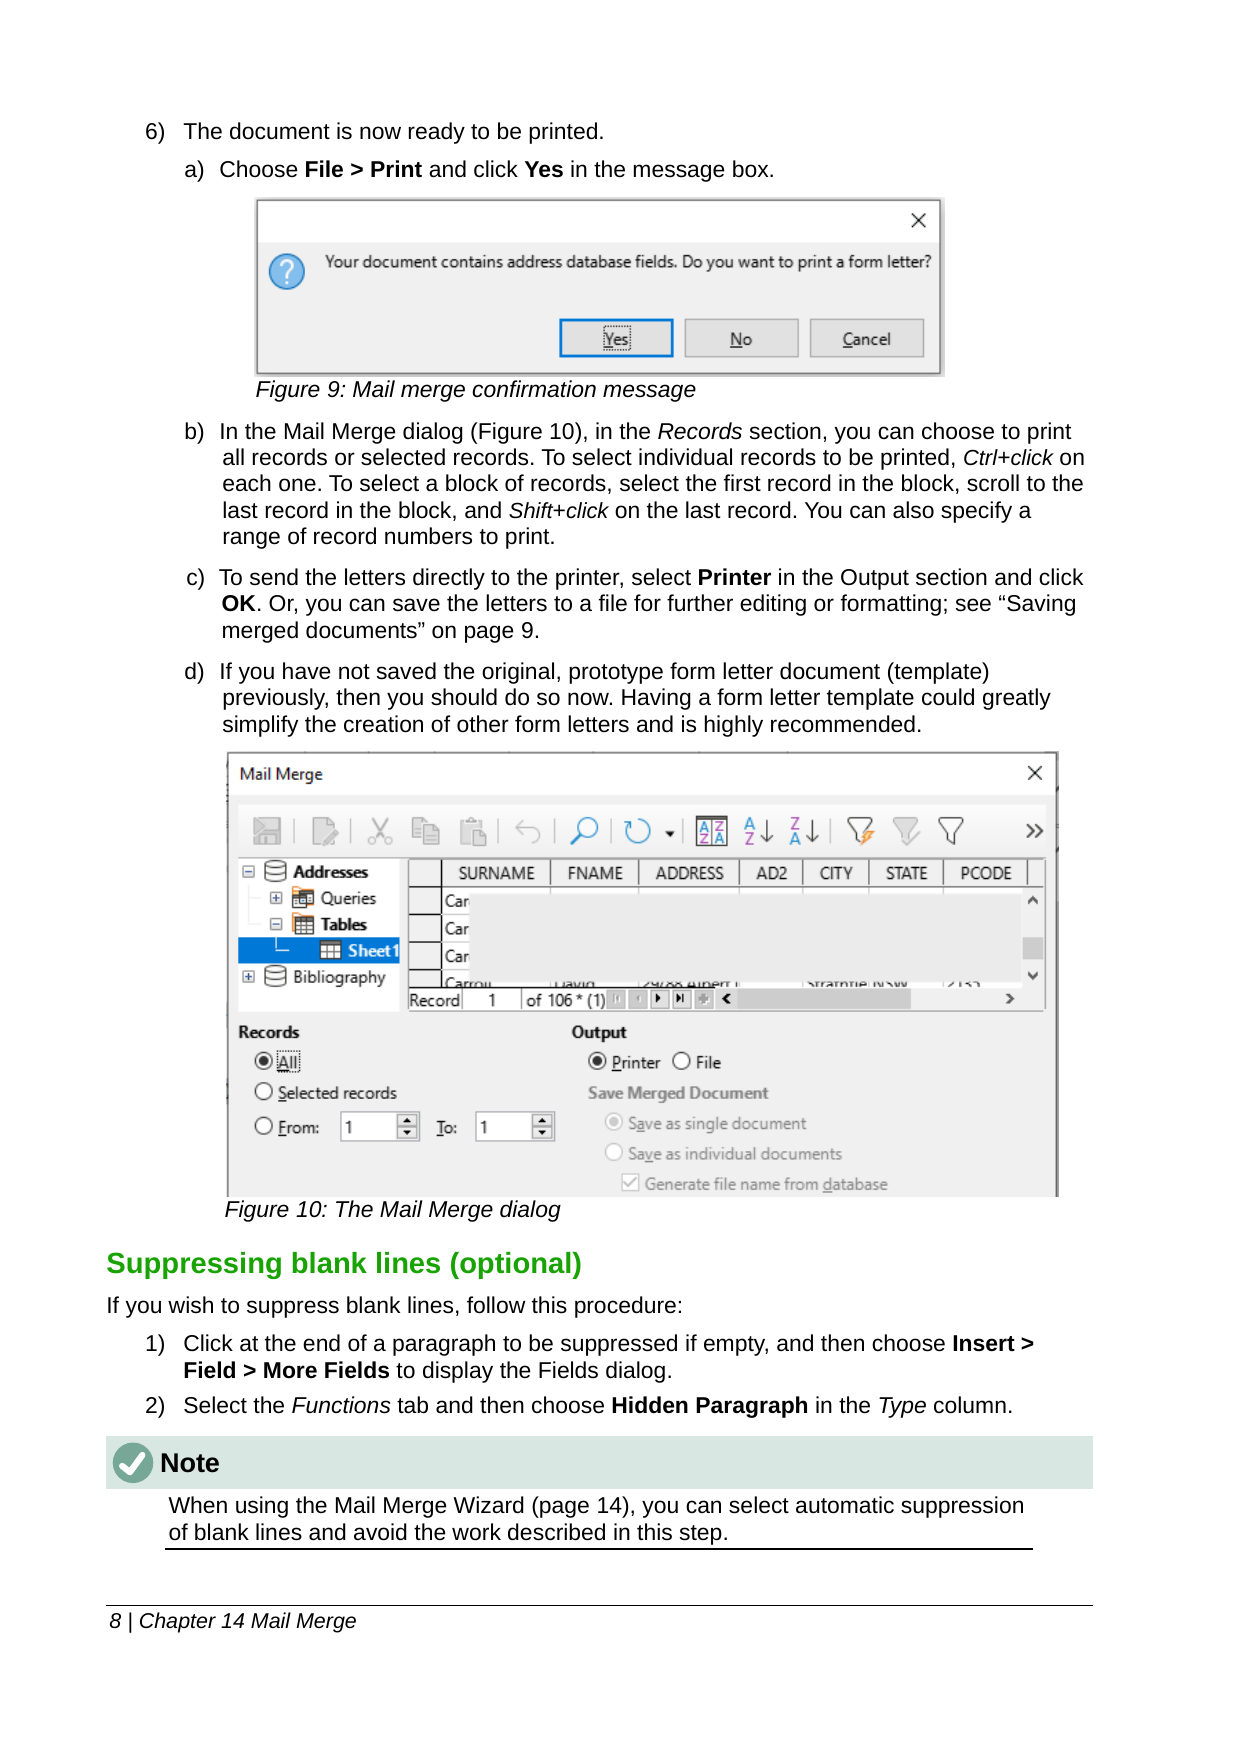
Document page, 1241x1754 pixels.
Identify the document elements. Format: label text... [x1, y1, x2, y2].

subtitle Note [106, 1436, 1093, 1489]
text Figure 9: Mail merge confirmation message [255, 377, 943, 403]
text When using the Mail Merge Wizard (page 14), you can select automatic suppression of blank lines and avoid the work described in this step. [165, 1489, 1033, 1548]
list The document is now ready to be printed. [165, 118, 1093, 144]
list Choose File > Print and click Yes in the message box. [181, 153, 1093, 186]
list To send the letters directly to the printer, select Printer in the Output section and click OK. Or, you can save the letters to a file for further editing or formatting; see “Saving merged documents” on page 9. [183, 561, 1093, 646]
list If you have not saved the original, prototype form letter document (template) previously, then you should do so now. Having a form letter template could greatly simplify the creation of other form letters and is highly recommended. [181, 655, 1093, 740]
list Click at the end of a paragraph to be suppressed if empty, and then choose Insert > Field > More Fields to display the Fields dialog. [165, 1330, 1093, 1383]
text If you wish to suppress blank lines, follow this procedure: [106, 1292, 1093, 1318]
list In the Mail Merge dialog (Figure 10), in the Records section, you can choose to print all records or selected records. To select individual records to be printed, Ctrl+click on each one. To select a block of records, select the first record in the block, scroll to the last record in the block, and Shift+click on the last record. You can also specify a range of record numbers to print. [181, 415, 1093, 552]
text Figure 10: The Mail Merge dialog [224, 752, 1061, 1223]
picture [226, 751, 1059, 1197]
list Select the Functions tab and then choose Hidden Paragraph in the Type column. [165, 1392, 1093, 1418]
subtitle Suppressing blank lines (optional) [106, 1246, 1093, 1280]
picture [254, 197, 945, 377]
